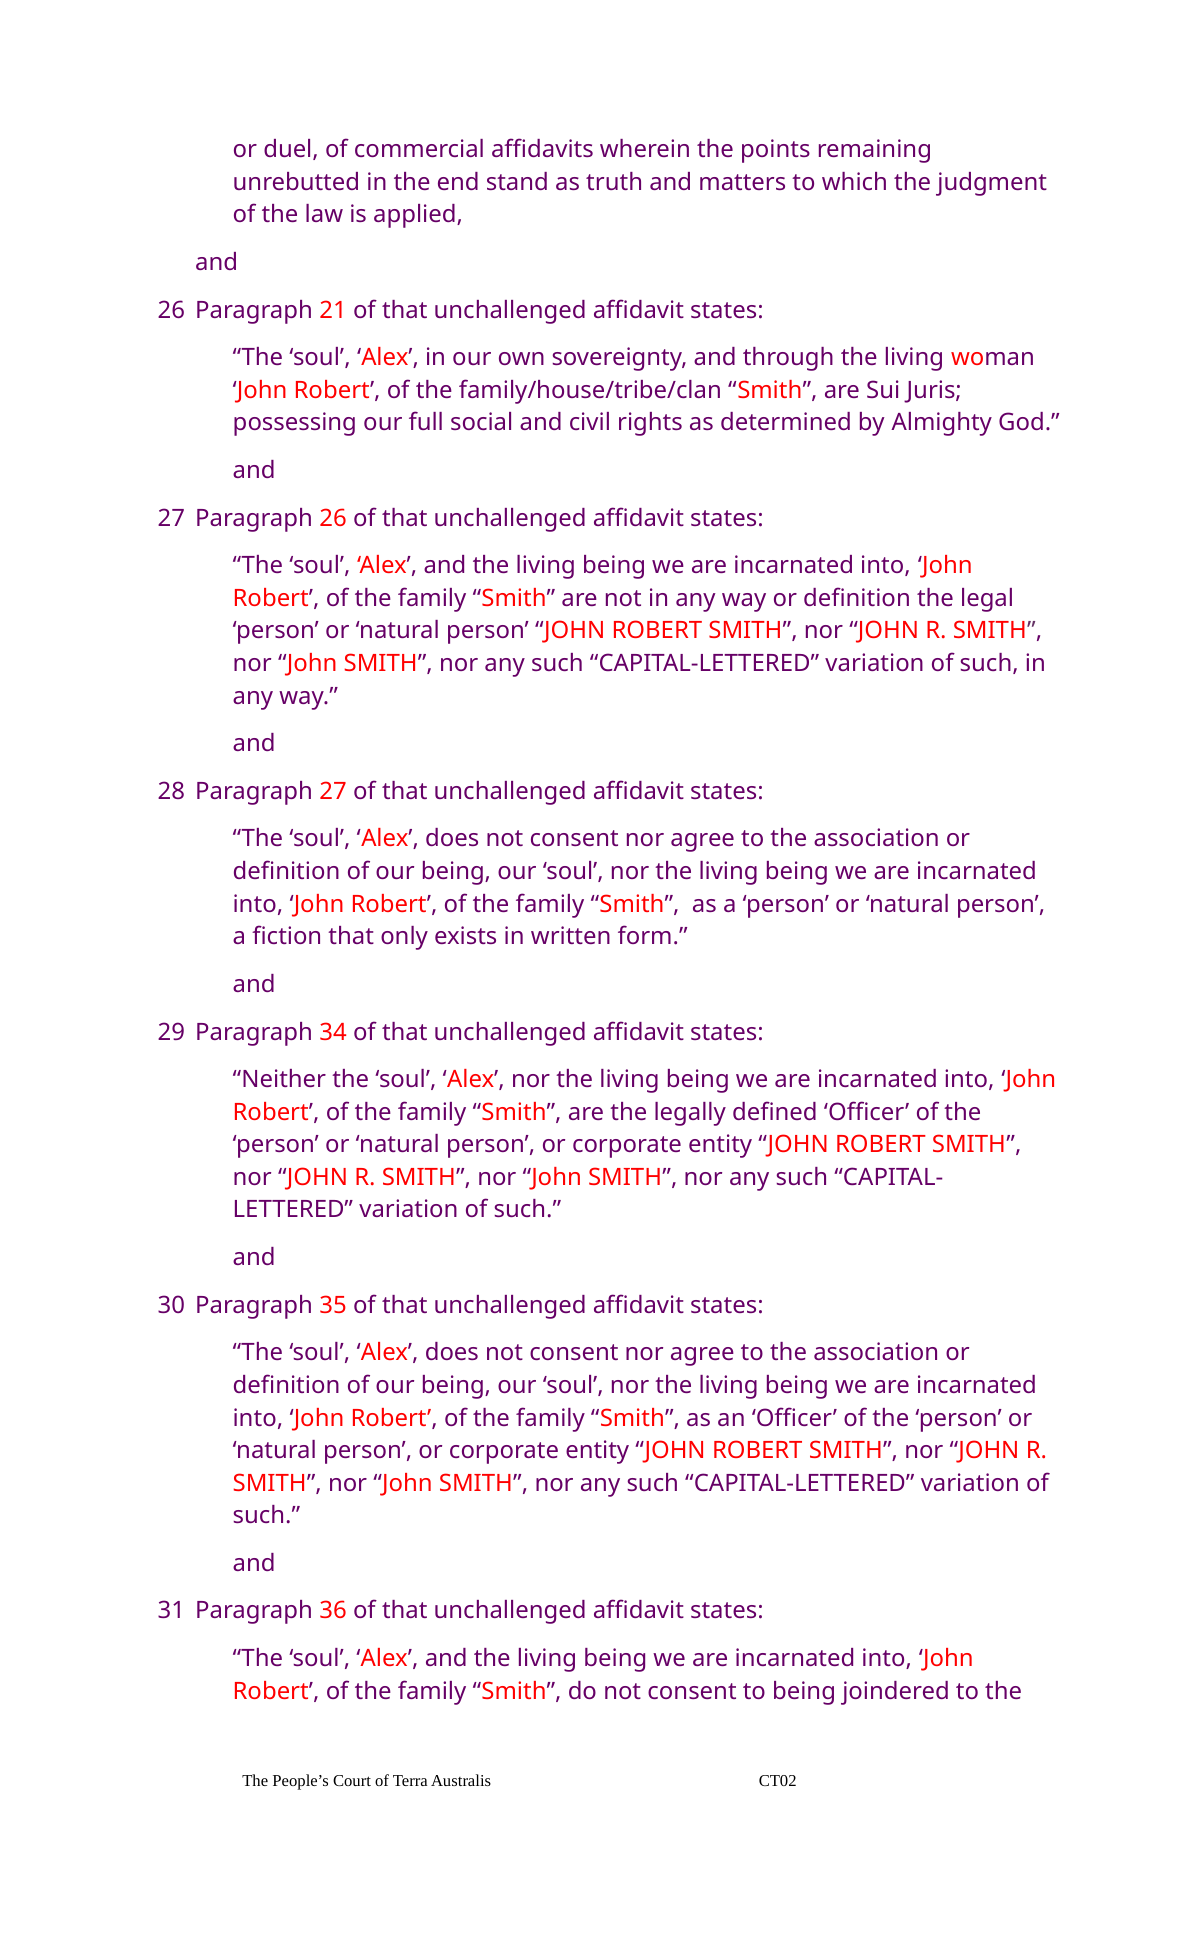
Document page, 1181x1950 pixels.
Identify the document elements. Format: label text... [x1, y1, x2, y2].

list and [195, 967, 1061, 999]
list “The ‘soul’, ‘Alex’, in our own sovereignty, and through the living woman ‘John Robert’, of the family/house/tribe/clan “Smith”, are Sui Juris; possessing our full social and civil rights as determined by Almighty God.” [195, 340, 1061, 438]
list Paragraph 35 of that unchallenged affidavit states: [157, 1287, 1061, 1320]
list “Neither the ‘soul’, ‘Alex’, nor the living being we are incarnated into, ‘John Robert’, of the family “Smith”, are the legally defined ‘Officer’ of the ‘person’ or ‘natural person’, or corporate entity “JOHN ROBERT SMITH”, nor “JOHN R. SMITH”, nor “John SMITH”, nor any such “CAPITAL-LETTERED” variation of such.” [195, 1062, 1061, 1225]
list Paragraph 36 of that unchallenged affidavit states: [157, 1593, 1061, 1626]
list “The ‘soul’, ‘Alex’, does not consent nor agree to the association or definition of our being, our ‘soul’, nor the living being we are incarnated into, ‘John Robert’, of the family “Smith”, as a ‘person’ or ‘natural person’, a fiction that only exists in written form.” [195, 821, 1061, 952]
list or duel, of commercial affidavits wherein the points remaining unrebutted in the end stand as truth and matters to which the judgment of the law is applied, [195, 132, 1061, 230]
list Paragraph 34 of that unchallenged affidavit states: [157, 1014, 1061, 1047]
list “The ‘soul’, ‘Alex’, does not consent nor agree to the association or definition of our being, our ‘soul’, nor the living being we are incarnated into, ‘John Robert’, of the family “Smith”, as an ‘Officer’ of the ‘person’ or ‘natural person’, or corporate entity “JOHN ROBERT SMITH”, nor “JOHN R. SMITH”, nor “John SMITH”, nor any such “CAPITAL-LETTERED” variation of such.” [195, 1335, 1061, 1531]
list Paragraph 27 of that unchallenged affidavit states: [157, 774, 1061, 806]
list Paragraph 26 of that unchallenged affidavit states: [157, 500, 1061, 533]
list “The ‘soul’, ‘Alex’, and the living being we are incarnated into, ‘John Robert’, of the family “Smith” are not in any way or definition the legal ‘person’ or ‘natural person’ “JOHN ROBERT SMITH”, nor “JOHN R. SMITH”, nor “John SMITH”, nor any such “CAPITAL-LETTERED” variation of such, in any way.” [195, 548, 1061, 711]
list “The ‘soul’, ‘Alex’, and the living being we are incarnated into, ‘John Robert’, of the family “Smith”, do not consent to being joindered to the [195, 1641, 1061, 1706]
list and [195, 726, 1061, 759]
list and [157, 245, 1061, 277]
list and [195, 453, 1061, 485]
list Paragraph 21 of that unchallenged affidavit states: [157, 292, 1061, 325]
list and [195, 1240, 1061, 1272]
list and [195, 1546, 1061, 1578]
